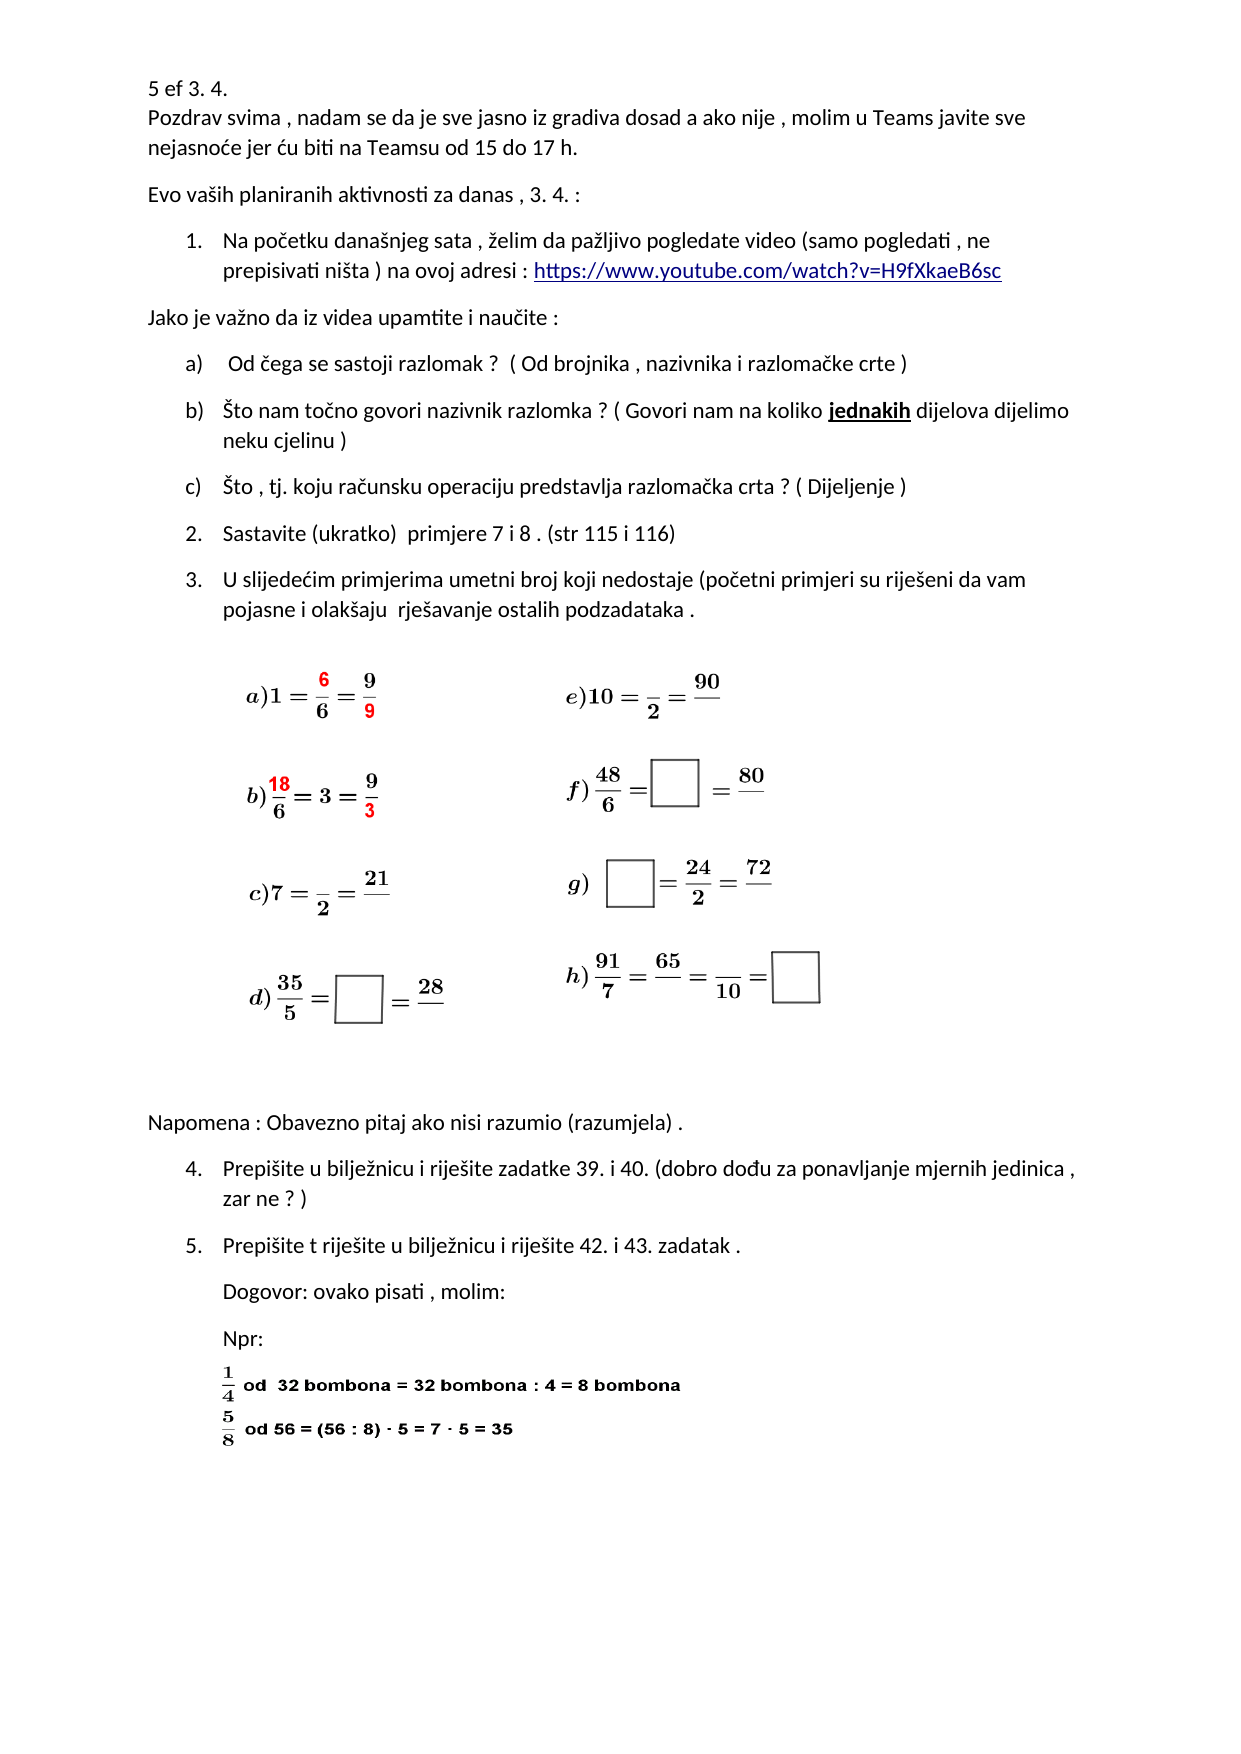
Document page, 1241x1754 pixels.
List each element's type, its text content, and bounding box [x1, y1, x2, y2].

text Pozdrav svima , nadam se da je sve jasno iz gradiva dosad a ako nije , molim u Teams javite sve nejasnoće jer ću biti na Teamsu od 15 do 17 h. [148, 103, 1093, 161]
text Npr: [223, 1324, 1093, 1352]
text Napomena : Obavezno pitaj ako nisi razumio (razumjela) . [148, 1108, 1093, 1136]
text Jako je važno da iz videa upamtite i naučite : [148, 303, 1093, 331]
list Prepišite u bilježnicu i riješite zadatke 39. i 40. (dobro dođu za ponavljanje mjernih jedinica , zar ne ? ) [185, 1154, 1093, 1212]
text Evo vaših planiranih aktivnosti za danas , 3. 4. : [148, 180, 1093, 208]
list Od čega se sastoji razlomak ? ( Od brojnika , nazivnika i razlomačke crte ) [185, 349, 1093, 377]
list Prepišite t riješite u bilježnicu i riješite 42. i 43. zadatak . [185, 1231, 1093, 1259]
list Na početku današnjeg sata , želim da pažljivo pogledate video (samo pogledati , ne prepisivati ništa ) na ovoj adresi : https://www.youtube.com/watch?v=H9fXkaeB6sc [185, 226, 1093, 284]
list Sastavite (ukratko) primjere 7 i 8 . (str 115 i 116) [185, 519, 1093, 547]
text Dogovor: ovako pisati , molim: [223, 1277, 1093, 1305]
list Što , tj. koju računsku operaciju predstavlja razlomačka crta ? ( Dijeljenje ) [185, 472, 1093, 501]
list Što nam točno govori nazivnik razlomka ? ( Govori nam na koliko jednakih dijelova dijelimo neku cjelinu ) [185, 396, 1093, 454]
list U slijedećim primjerima umetni broj koji nedostaje (početni primjeri su riješeni da vam pojasne i olakšaju rješavanje ostalih podzadataka . [185, 566, 1093, 623]
